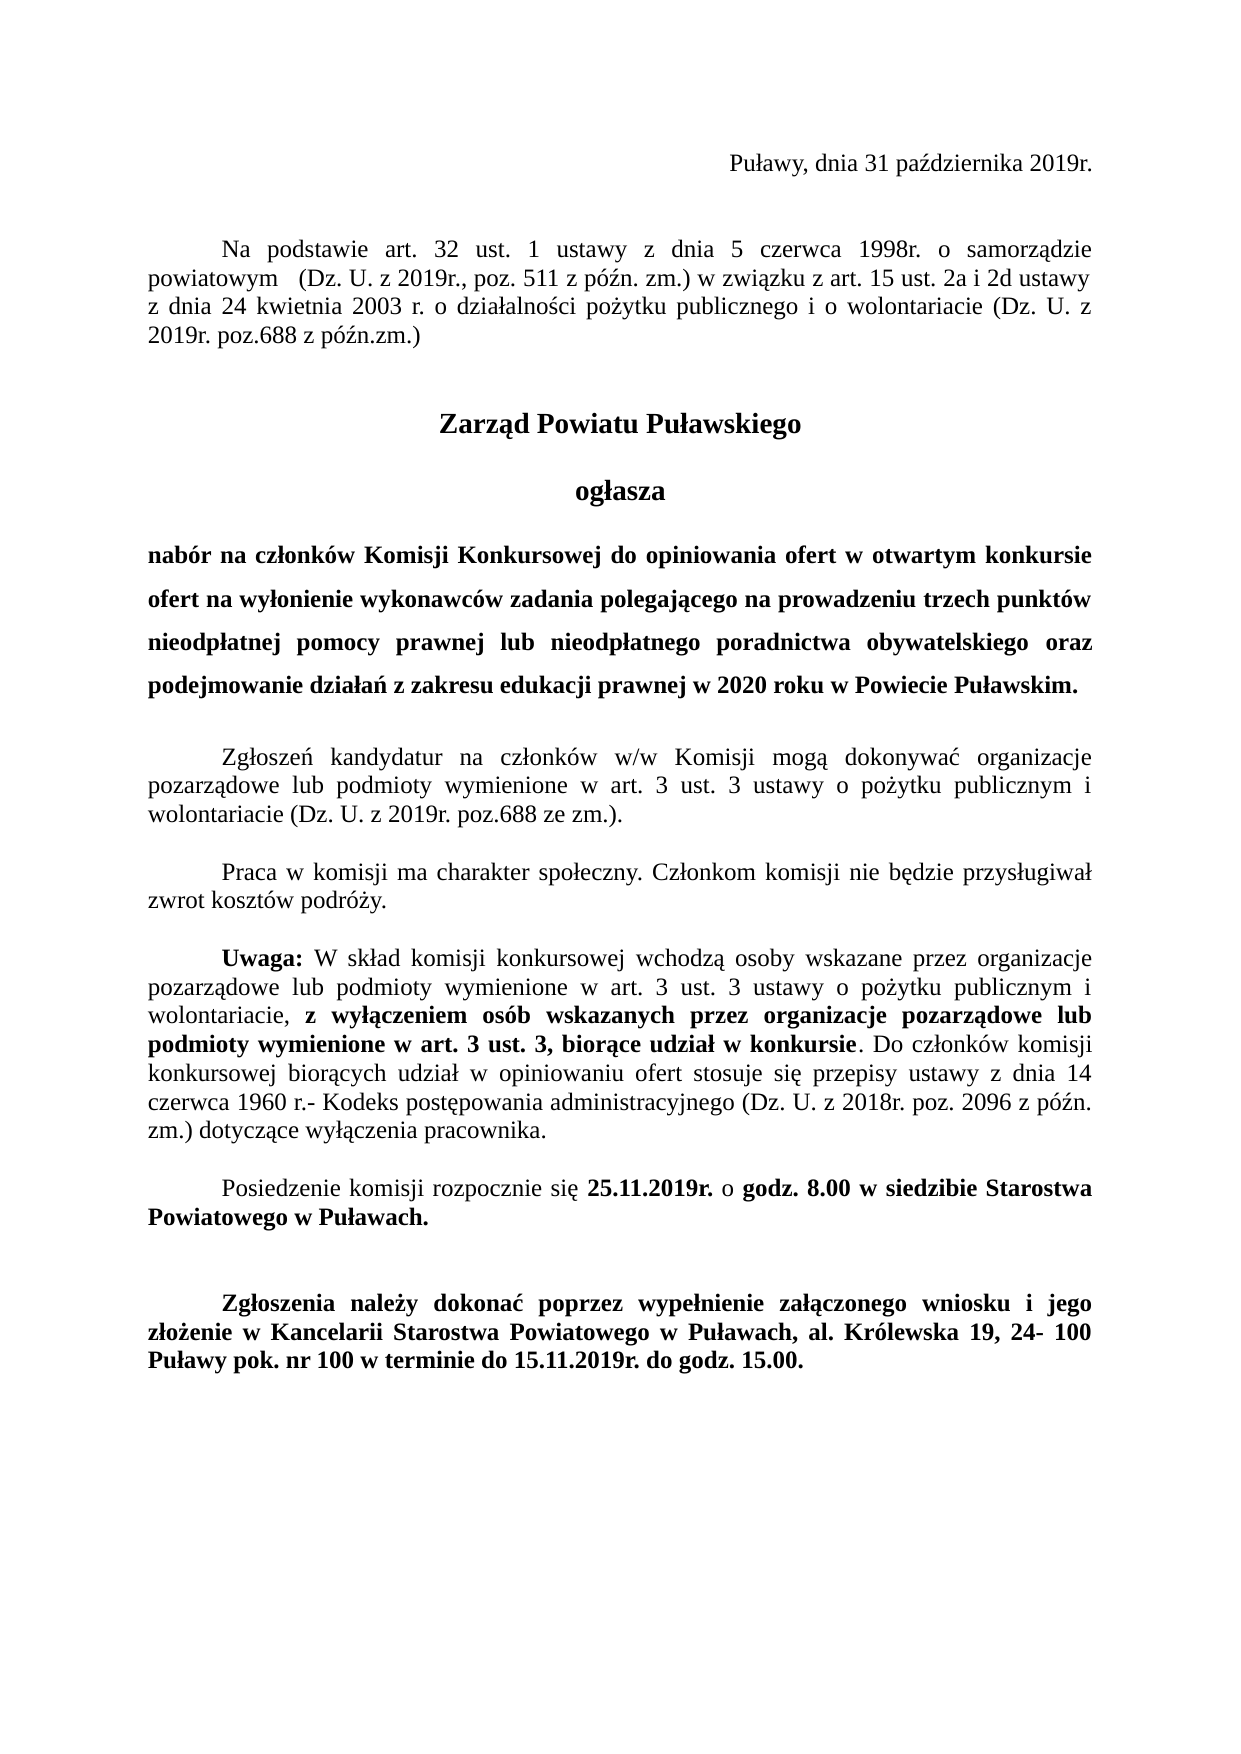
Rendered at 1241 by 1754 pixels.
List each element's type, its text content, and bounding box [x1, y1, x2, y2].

text Na podstawie art. 32 ust. 1 ustawy z dnia 5 czerwca 1998r. o samorządzie powiatowym (Dz. U. z 2019r., poz. 511 z późn. zm.) w związku z art. 15 ust. 2a i 2d ustawy z dnia 24 kwietnia 2003 r. o działalności pożytku publicznego i o wolontariacie (Dz. U. z 2019r. poz.688 z późn.zm.) [148, 234, 1093, 349]
text Zgłoszenia należy dokonać poprzez wypełnienie załączonego wniosku i jego złożenie w Kancelarii Starostwa Powiatowego w Puławach, al. Królewska 19, 24- 100 Puławy pok. nr 100 w terminie do 15.11.2019r. do godz. 15.00. [148, 1288, 1093, 1374]
text Posiedzenie komisji rozpocznie się 25.11.2019r. o godz. 8.00 w siedzibie Starostwa Powiatowego w Puławach. [148, 1173, 1093, 1231]
text Zgłoszeń kandydatur na członków w/w Komisji mogą dokonywać organizacje pozarządowe lub podmioty wymienione w art. 3 ust. 3 ustawy o pożytku publicznym i wolontariacie (Dz. U. z 2019r. poz.688 ze zm.). [148, 742, 1093, 828]
text Zarząd Powiatu Puławskiego [148, 406, 1093, 440]
text nabór na członków Komisji Konkursowej do opiniowania ofert w otwartym konkursie ofert na wyłonienie wykonawców zadania polegającego na prowadzeniu trzech punktów nieodpłatnej pomocy prawnej lub nieodpłatnego poradnictwa obywatelskiego oraz podejmowanie działań z zakresu edukacji prawnej w 2020 roku w Powiecie Puławskim. [148, 541, 1093, 699]
text Puławy, dnia 31 października 2019r. [148, 148, 1093, 176]
text Praca w komisji ma charakter społeczny. Członkom komisji nie będzie przysługiwał zwrot kosztów podróży. [148, 857, 1093, 914]
text Uwaga: W skład komisji konkursowej wchodzą osoby wskazane przez organizacje pozarządowe lub podmioty wymienione w art. 3 ust. 3 ustawy o pożytku publicznym i wolontariacie, z wyłączeniem osób wskazanych przez organizacje pozarządowe lub podmioty wymienione w art. 3 ust. 3, biorące udział w konkursie. Do członków komisji konkursowej biorących udział w opiniowaniu ofert stosuje się przepisy ustawy z dnia 14 czerwca 1960 r.- Kodeks postępowania administracyjnego (Dz. U. z 2018r. poz. 2096 z późn. zm.) dotyczące wyłączenia pracownika. [148, 943, 1093, 1144]
text ogłasza [148, 473, 1093, 507]
